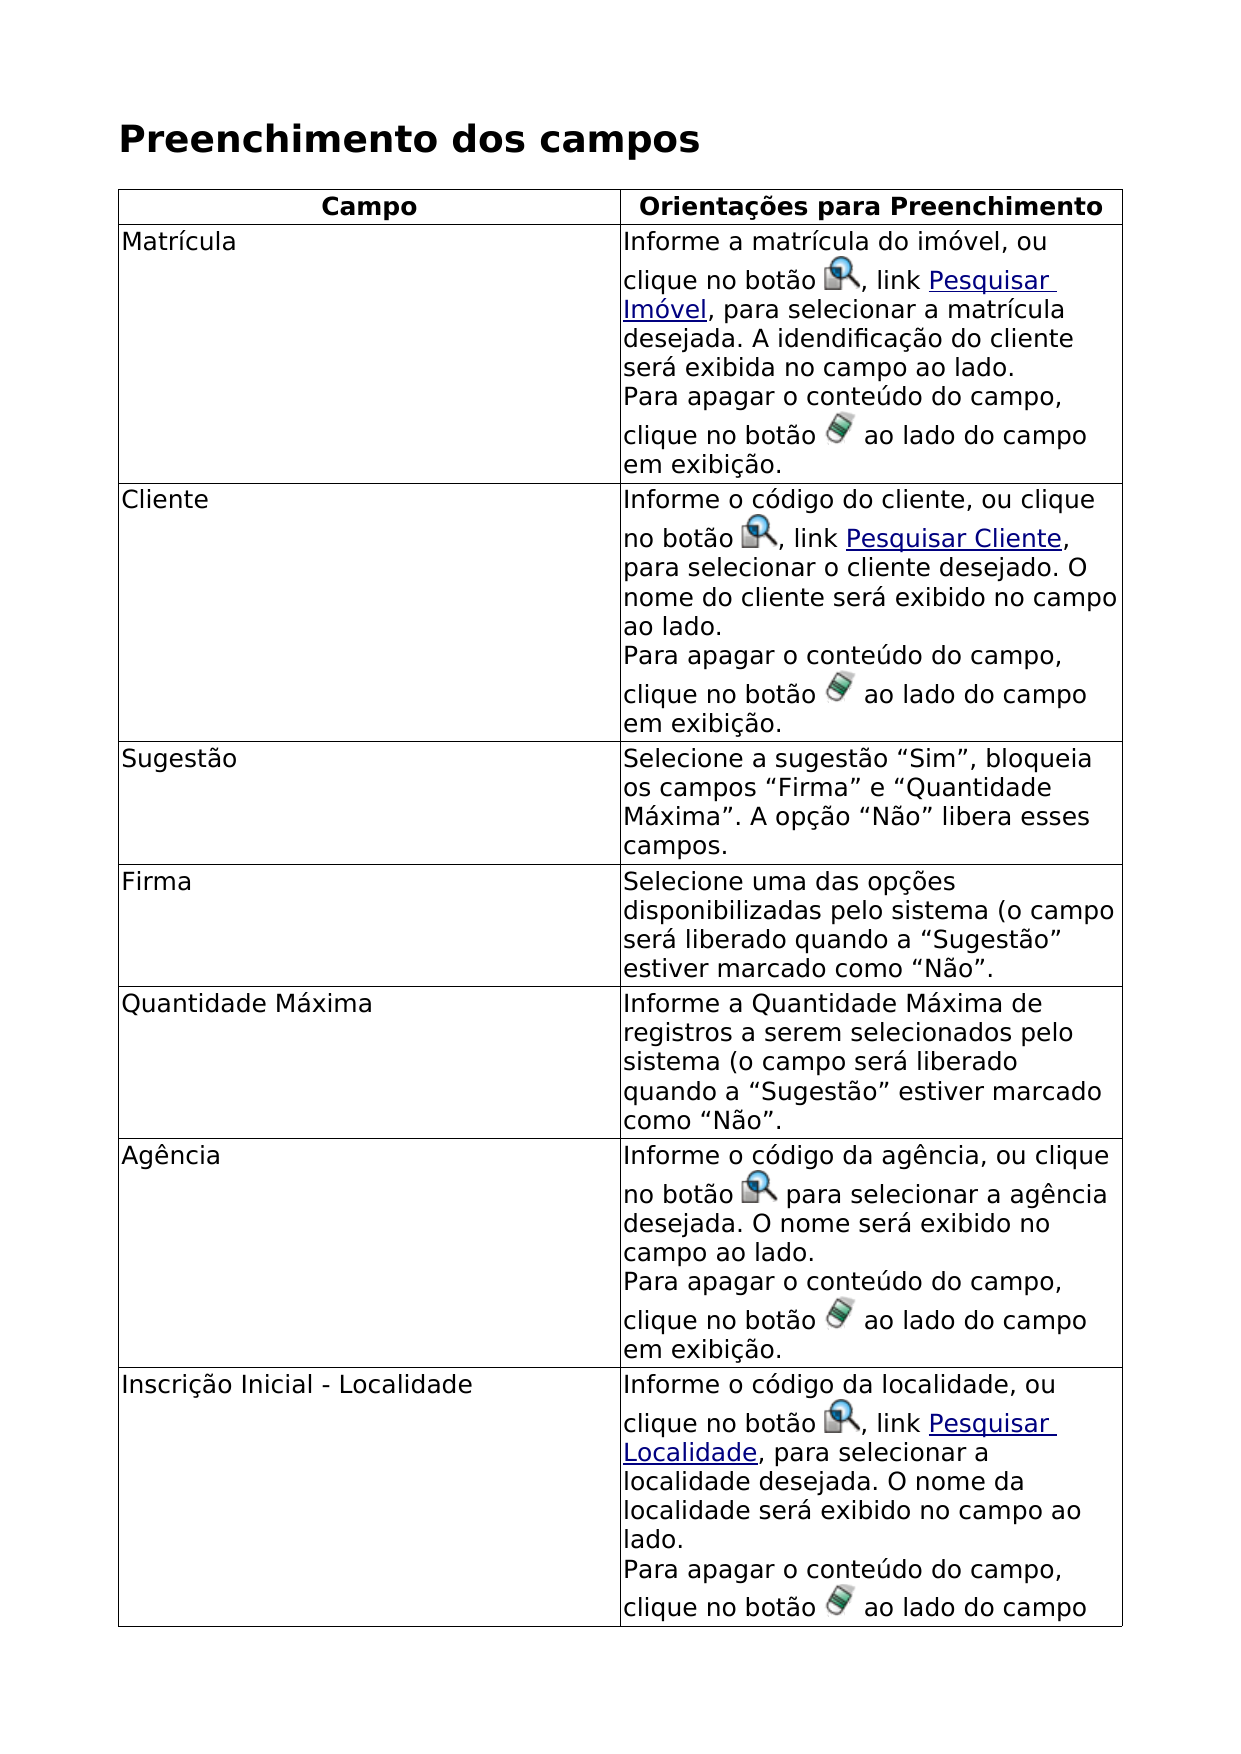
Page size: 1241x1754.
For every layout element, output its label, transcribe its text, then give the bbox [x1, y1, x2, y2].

picture [824, 1584, 856, 1617]
table_header Campo [119, 190, 620, 224]
table_cell Inscrição Inicial - Localidade [119, 1368, 620, 1626]
table_cell Informe o código do cliente, ou clique no botão , link Pesquisar Cliente, para selecionar o cliente desejado. O nome do cliente será exibido no campo ao lado. Para apagar o conteúdo do campo, clique no botão ao lado do campo em exibição. [621, 484, 1122, 741]
picture [741, 514, 778, 548]
table_cell Agência [119, 1139, 620, 1367]
picture [824, 1296, 856, 1330]
table_cell Informe o código da agência, ou clique no botão para selecionar a agência desejada. O nome será exibido no campo ao lado. Para apagar o conteúdo do campo, clique no botão ao lado do campo em exibição. [621, 1139, 1122, 1367]
table_cell Cliente [119, 484, 620, 741]
table_cell Informe o código da localidade, ou clique no botão , link Pesquisar Localidade, para selecionar a localidade desejada. O nome da localidade será exibido no campo ao lado. Para apagar o conteúdo do campo, clique no botão ao lado do campo [621, 1368, 1122, 1626]
table_cell Matrícula [119, 225, 620, 483]
table_cell Informe a Quantidade Máxima de registros a serem selecionados pelo sistema (o campo será liberado quando a “Sugestão” estiver marcado como “Não”. [621, 987, 1122, 1138]
table_cell Selecione uma das opções disponibilizadas pelo sistema (o campo será liberado quando a “Sugestão” estiver marcado como “Não”. [621, 865, 1122, 986]
table_cell Sugestão [119, 742, 620, 864]
table_cell Informe a matrícula do imóvel, ou clique no botão , link Pesquisar Imóvel, para selecionar a matrícula desejada. A idendificação do cliente será exibida no campo ao lado. Para apagar o conteúdo do campo, clique no botão ao lado do campo em exibição. [621, 225, 1122, 483]
table_cell Firma [119, 865, 620, 986]
picture [824, 1399, 861, 1433]
subtitle Preenchimento dos campos [118, 118, 1122, 162]
picture [741, 1170, 778, 1203]
picture [824, 411, 856, 445]
table_cell Selecione a sugestão “Sim”, bloqueia os campos “Firma” e “Quantidade Máxima”. A opção “Não” libera esses campos. [621, 742, 1122, 864]
table_header Orientações para Preenchimento [621, 190, 1122, 224]
picture [824, 256, 861, 290]
picture [824, 670, 856, 703]
table_cell Quantidade Máxima [119, 987, 620, 1138]
